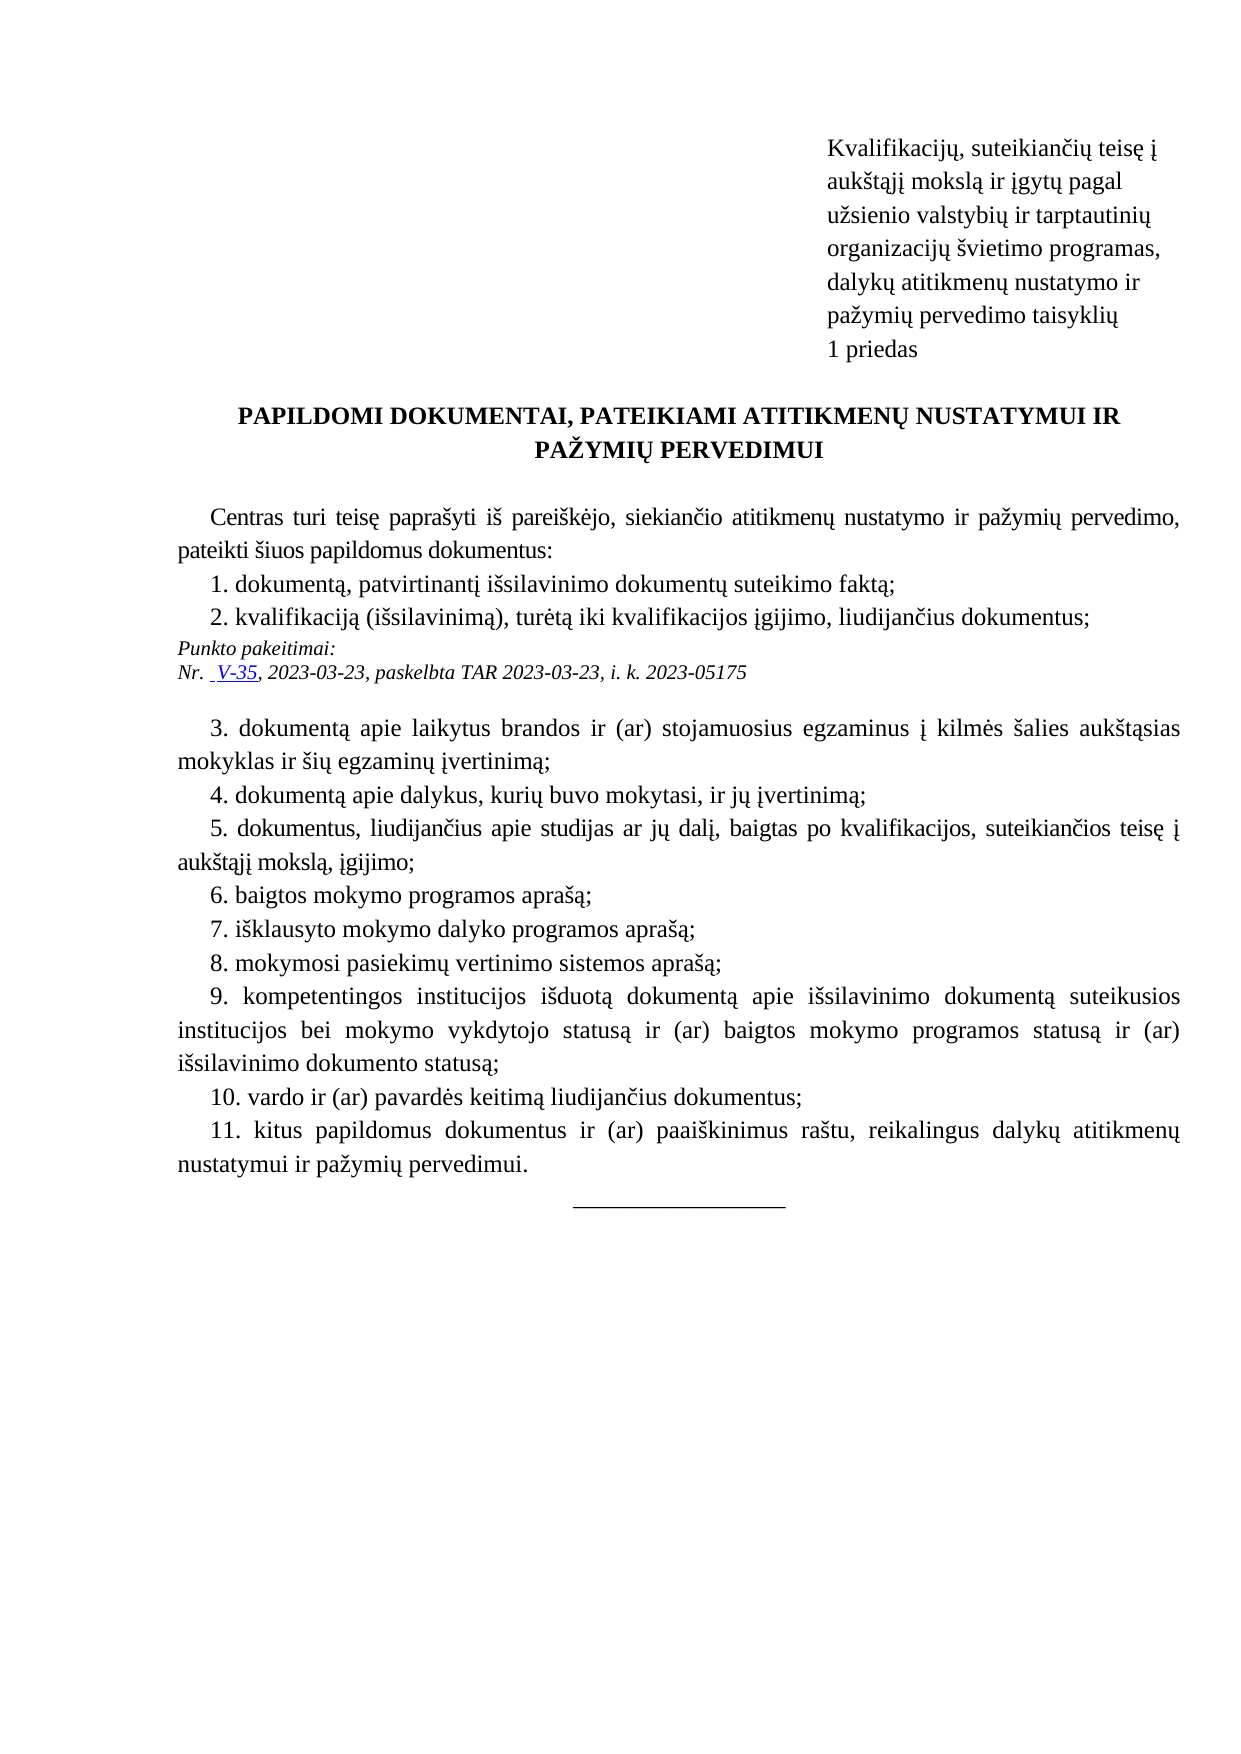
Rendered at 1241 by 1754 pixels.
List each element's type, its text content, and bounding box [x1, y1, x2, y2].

text Kvalifikacijų, suteikiančių teisę į [827, 133, 1181, 162]
text pažymių pervedimo taisyklių [827, 301, 1181, 329]
text PAPILDOMI DOKUMENTAI, PATEIKIAMI ATITIKMENŲ NUSTATYMUI IR PAŽYMIŲ PERVEDIMUI [177, 401, 1181, 463]
text 6. baigtos mokymo programos aprašą; [177, 881, 1181, 909]
text 10. vardo ir (ar) pavardės keitimą liudijančius dokumentus; [177, 1082, 1181, 1111]
text 11. kitus papildomus dokumentus ir (ar) paaiškinimus raštu, reikalingus dalykų atitikmenų nustatymui ir pažymių pervedimui. [177, 1115, 1181, 1178]
text 8. mokymosi pasiekimų vertinimo sistemos aprašą; [177, 948, 1181, 976]
text 3. dokumentą apie laikytus brandos ir (ar) stojamuosius egzaminus į kilmės šalies aukštąsias mokyklas ir šių egzaminų įvertinimą; [177, 713, 1181, 775]
text 4. dokumentą apie dalykus, kurių buvo mokytasi, ir jų įvertinimą; [177, 780, 1181, 809]
text 5. dokumentus, liudijančius apie studijas ar jų dalį, baigtas po kvalifikacijos, suteikiančios teisę į aukštąjį mokslą, įgijimo; [177, 813, 1181, 876]
text 1 priedas [827, 334, 1181, 363]
text 9. kompetentingos institucijos išduotą dokumentą apie išsilavinimo dokumentą suteikusios institucijos bei mokymo vykdytojo statusą ir (ar) baigtos mokymo programos statusą ir (ar) išsilavinimo dokumento statusą; [177, 981, 1181, 1077]
text aukštąjį mokslą ir įgytų pagal [827, 166, 1181, 195]
text 1. dokumentą, patvirtinantį išsilavinimo dokumentų suteikimo faktą; [177, 569, 1181, 598]
text _________________ [177, 1182, 1181, 1211]
text Centras turi teisę paprašyti iš pareiškėjo, siekiančio atitikmenų nustatymo ir pažymių pervedimo, pateikti šiuos papildomus dokumentus: [177, 502, 1181, 564]
text Nr. V-35, 2023-03-23, paskelbta TAR 2023-03-23, i. k. 2023-05175 [177, 660, 1181, 684]
text Punkto pakeitimai: [177, 636, 1181, 660]
text 7. išklausyto mokymo dalyko programos aprašą; [177, 914, 1181, 943]
text organizacijų švietimo programas, [827, 233, 1181, 262]
text dalykų atitikmenų nustatymo ir [827, 267, 1181, 296]
text užsienio valstybių ir tarptautinių [827, 200, 1181, 229]
text 2. kvalifikaciją (išsilavinimą), turėtą iki kvalifikacijos įgijimo, liudijančius dokumentus; [177, 602, 1181, 631]
